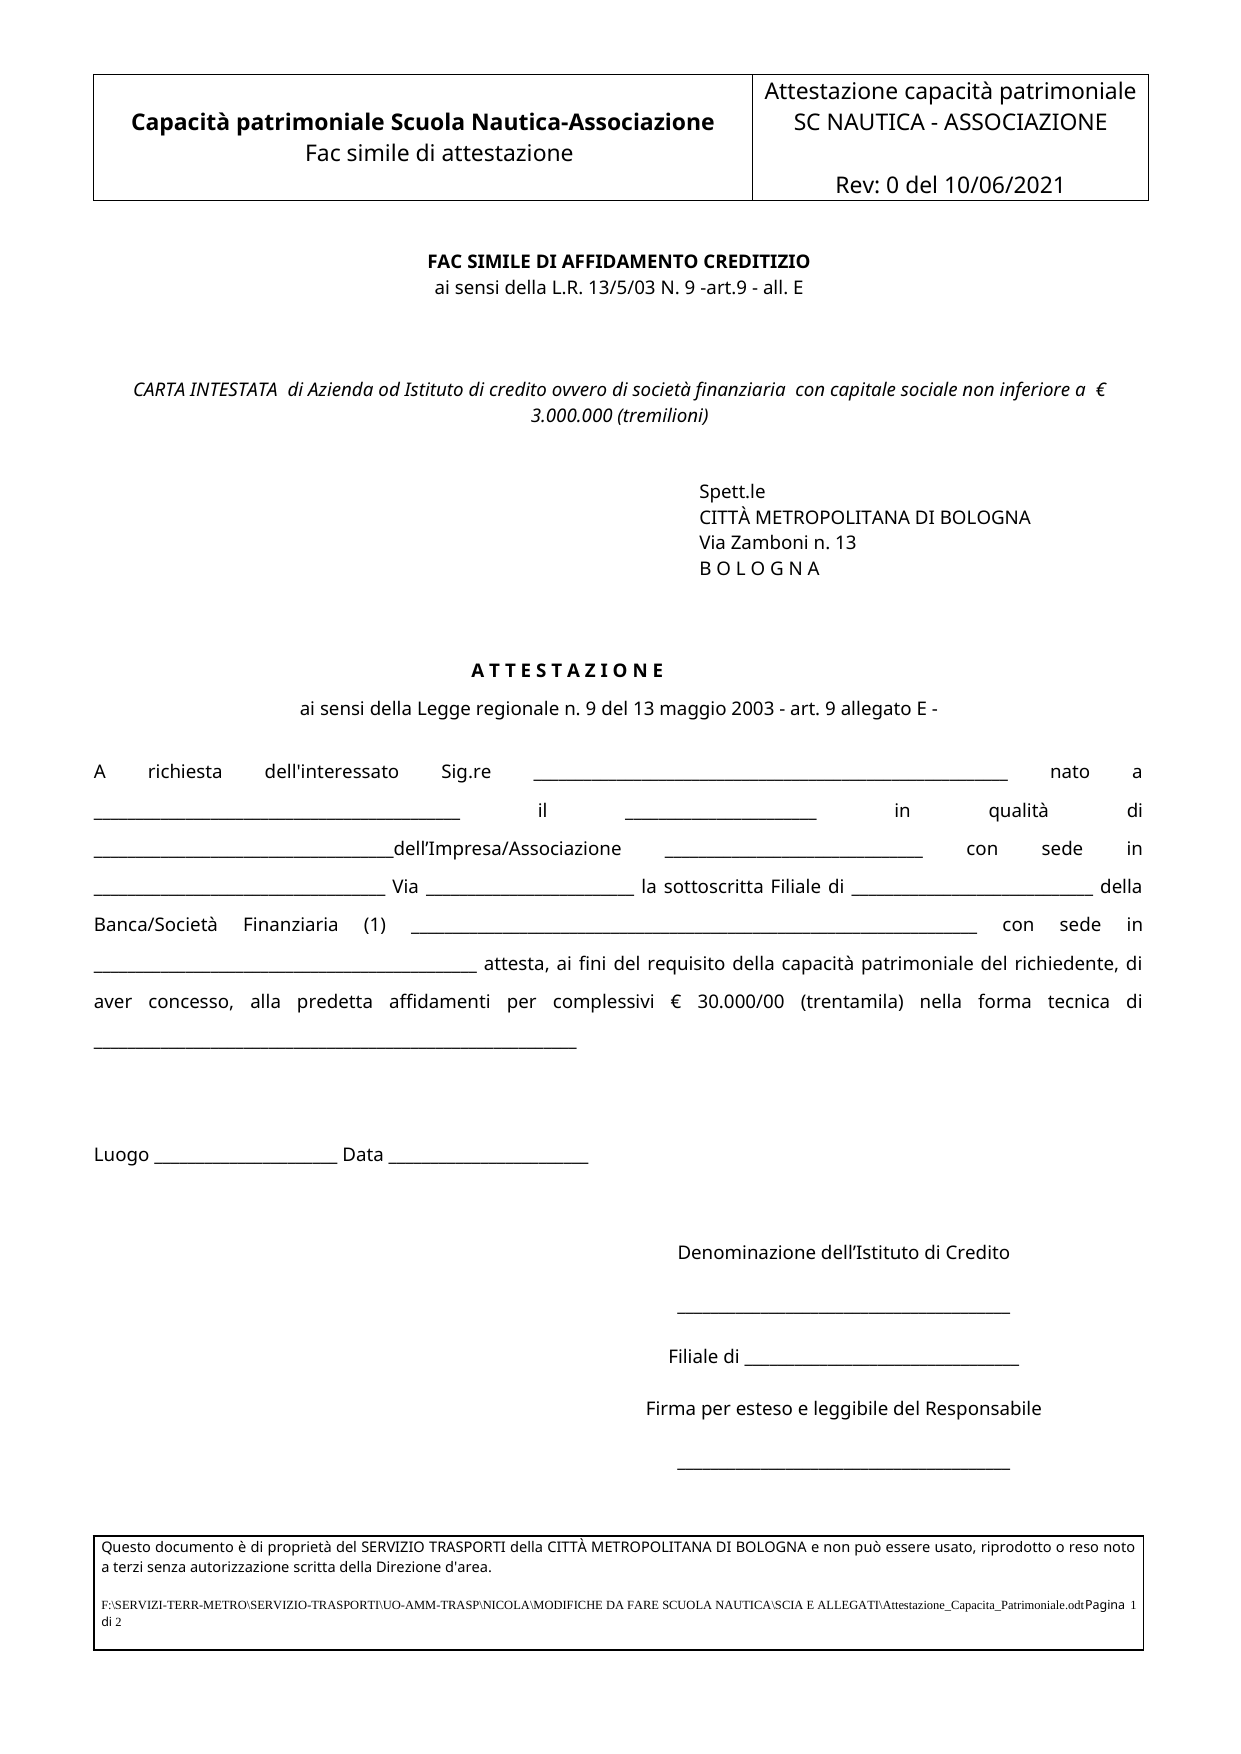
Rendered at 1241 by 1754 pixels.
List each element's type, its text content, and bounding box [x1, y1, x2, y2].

text ai sensi della Legge regionale n. 9 del 13 maggio 2003 - art. 9 allegato E - [94, 695, 1144, 721]
text Via Zamboni n. 13 [699, 529, 1129, 555]
text Luogo ______________________ Data ________________________ [94, 1141, 1144, 1167]
text FAC SIMILE DI AFFIDAMENTO CREDITIZIO [94, 249, 1144, 274]
text A richiesta dell'interessato Sig.re _________________________________________________________ nato a ____________________________________________ il _______________________ in qualità di ____________________________________dell’Impresa/Associazione _______________________________ con sede in ___________________________________ Via _________________________ la sottoscritta Filiale di _____________________________ della Banca/Società Finanziaria (1) ____________________________________________________________________ con sede in ______________________________________________ attesta, ai fini del requisito della capacità patrimoniale del richiedente, di aver concesso, alla predetta affidamenti per complessivi € 30.000/00 (trentamila) nella forma tecnica di __________________________________________________________ [94, 759, 1144, 1052]
text ________________________________________ [544, 1270, 1144, 1322]
text Spett.le [699, 478, 1129, 504]
text Filiale di _________________________________ [544, 1322, 1144, 1374]
text CARTA INTESTATA di Azienda od Istituto di credito ovvero di società finanziaria con capitale sociale non inferiore a € 3.000.000 (tremilioni) [97, 376, 1144, 427]
subtitle A T T E S T A Z I O N E [94, 657, 1040, 683]
text Firma per esteso e leggibile del Responsabile [544, 1374, 1144, 1426]
text Denominazione dell’Istituto di Credito [544, 1218, 1144, 1270]
text CITTÀ METROPOLITANA DI BOLOGNA [699, 504, 1129, 529]
text ________________________________________ [544, 1426, 1144, 1478]
text ai sensi della L.R. 13/5/03 N. 9 -art.9 - all. E [94, 274, 1144, 300]
text B O L O G N A [699, 555, 1129, 581]
